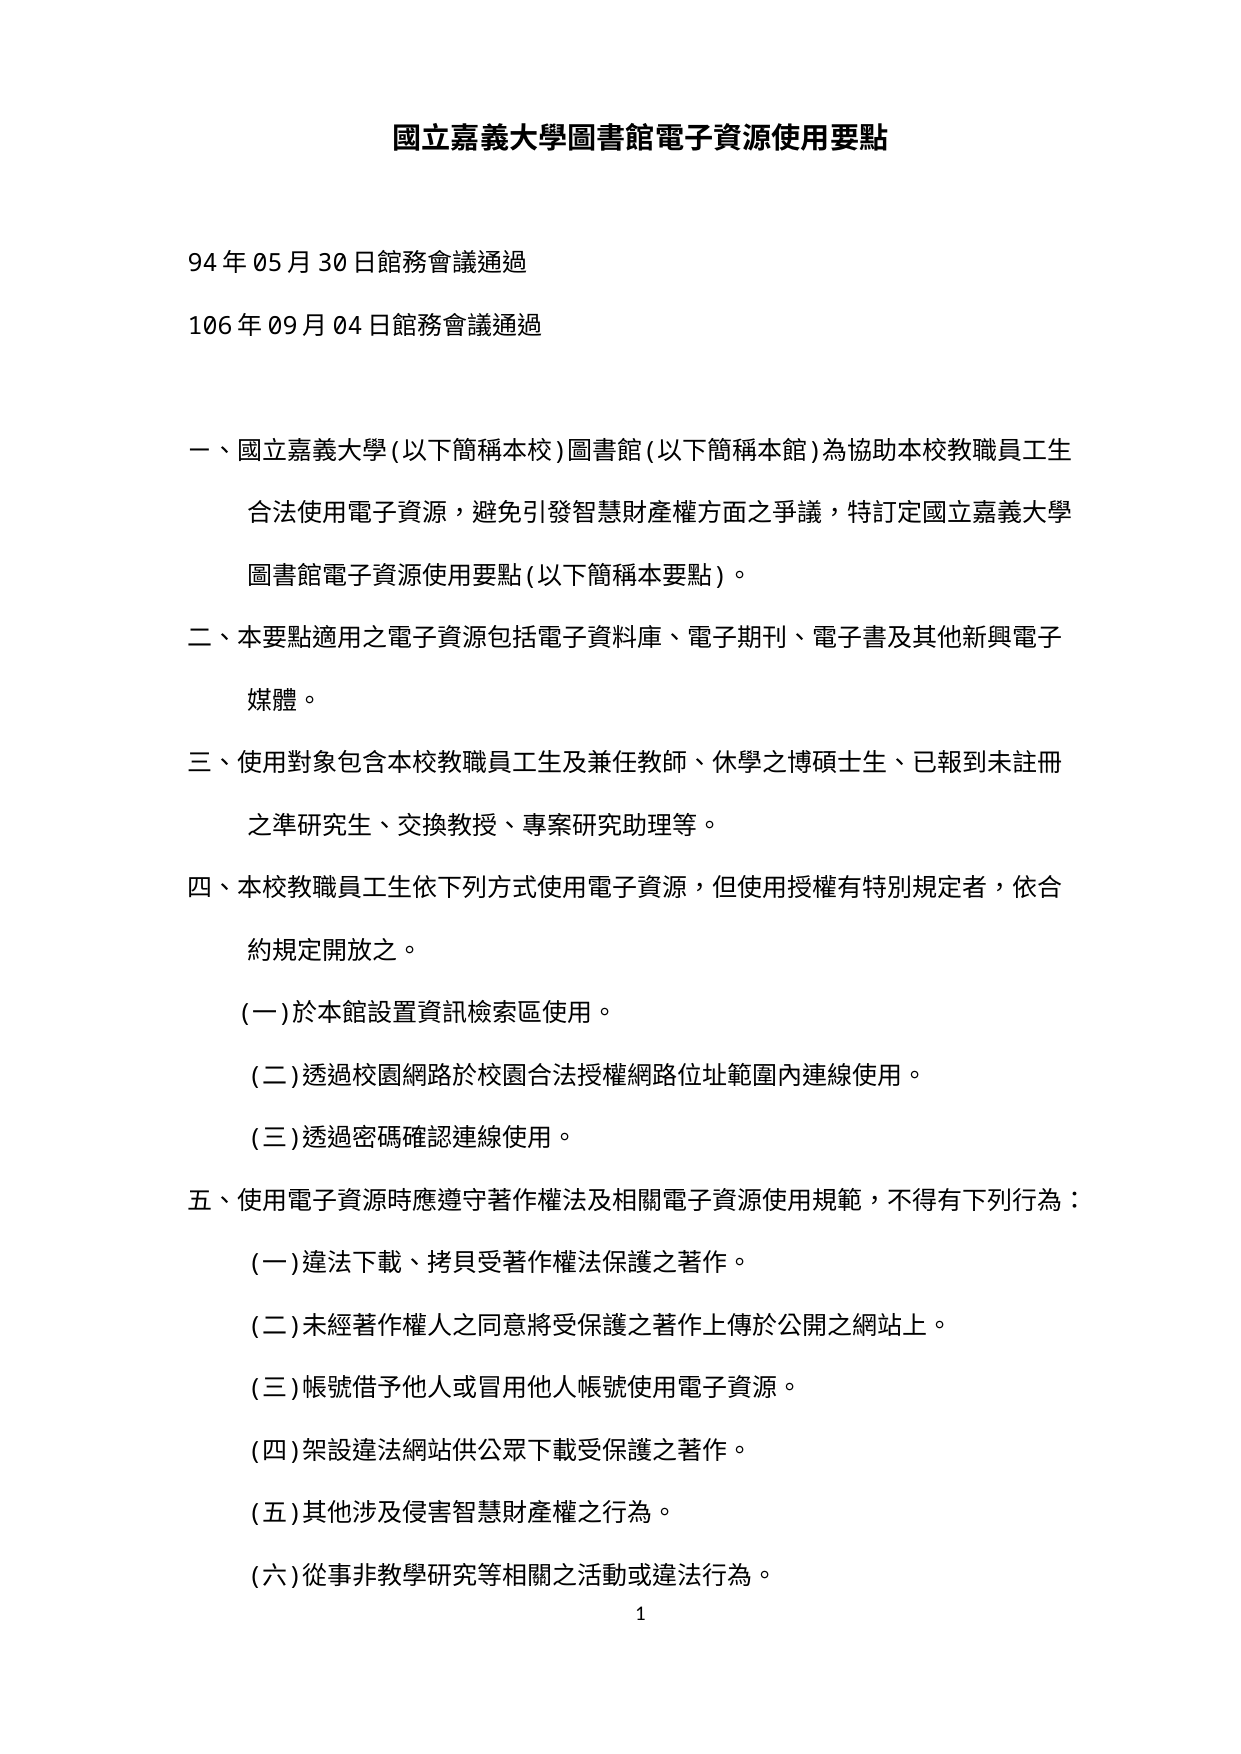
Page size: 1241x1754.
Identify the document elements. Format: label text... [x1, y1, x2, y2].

text (五)其他涉及侵害智慧財產權之行為。 [187, 1469, 1081, 1532]
text (三)帳號借予他人或冒用他人帳號使用電子資源。 [187, 1344, 1081, 1407]
text (三)透過密碼確認連線使用。 [187, 1094, 1081, 1157]
text 圖書館電子資源使用要點(以下簡稱本要點)。 [187, 532, 1081, 594]
text (六)從事非教學研究等相關之活動或違法行為。 [187, 1532, 1081, 1594]
text (二)未經著作權人之同意將受保護之著作上傳於公開之網站上。 [187, 1282, 1081, 1344]
text (四)架設違法網站供公眾下載受保護之著作。 [187, 1407, 1081, 1469]
text 四、本校教職員工生依下列方式使用電子資源，但使用授權有特別規定者，依合 [187, 844, 1081, 907]
text 合法使用電子資源，避免引發智慧財產權方面之爭議，特訂定國立嘉義大學 [187, 469, 1081, 532]
text (一)違法下載、拷貝受著作權法保護之著作。 [187, 1219, 1081, 1282]
text 94年05月30日館務會議通過 [187, 219, 1081, 282]
text ㄧ、國立嘉義大學(以下簡稱本校)圖書館(以下簡稱本館)為協助本校教職員工生 [187, 407, 1081, 469]
text 106年09月04日館務會議通過 [187, 282, 1093, 344]
text 國立嘉義大學圖書館電子資源使用要點 [187, 94, 1093, 157]
text 媒體。 [187, 657, 1081, 719]
text 約規定開放之。 [187, 907, 1081, 969]
text 五、使用電子資源時應遵守著作權法及相關電子資源使用規範，不得有下列行為： [187, 1157, 1081, 1219]
text 之準研究生、交換教授、專案研究助理等。 [187, 782, 1093, 844]
text (一)於本館設置資訊檢索區使用。 [237, 969, 1081, 1032]
text 二、本要點適用之電子資源包括電子資料庫、電子期刊、電子書及其他新興電子 [187, 594, 1081, 657]
text (二)透過校園網路於校園合法授權網路位址範圍內連線使用。 [187, 1032, 1081, 1094]
text 三、使用對象包含本校教職員工生及兼任教師、休學之博碩士生、已報到未註冊 [187, 719, 1093, 782]
